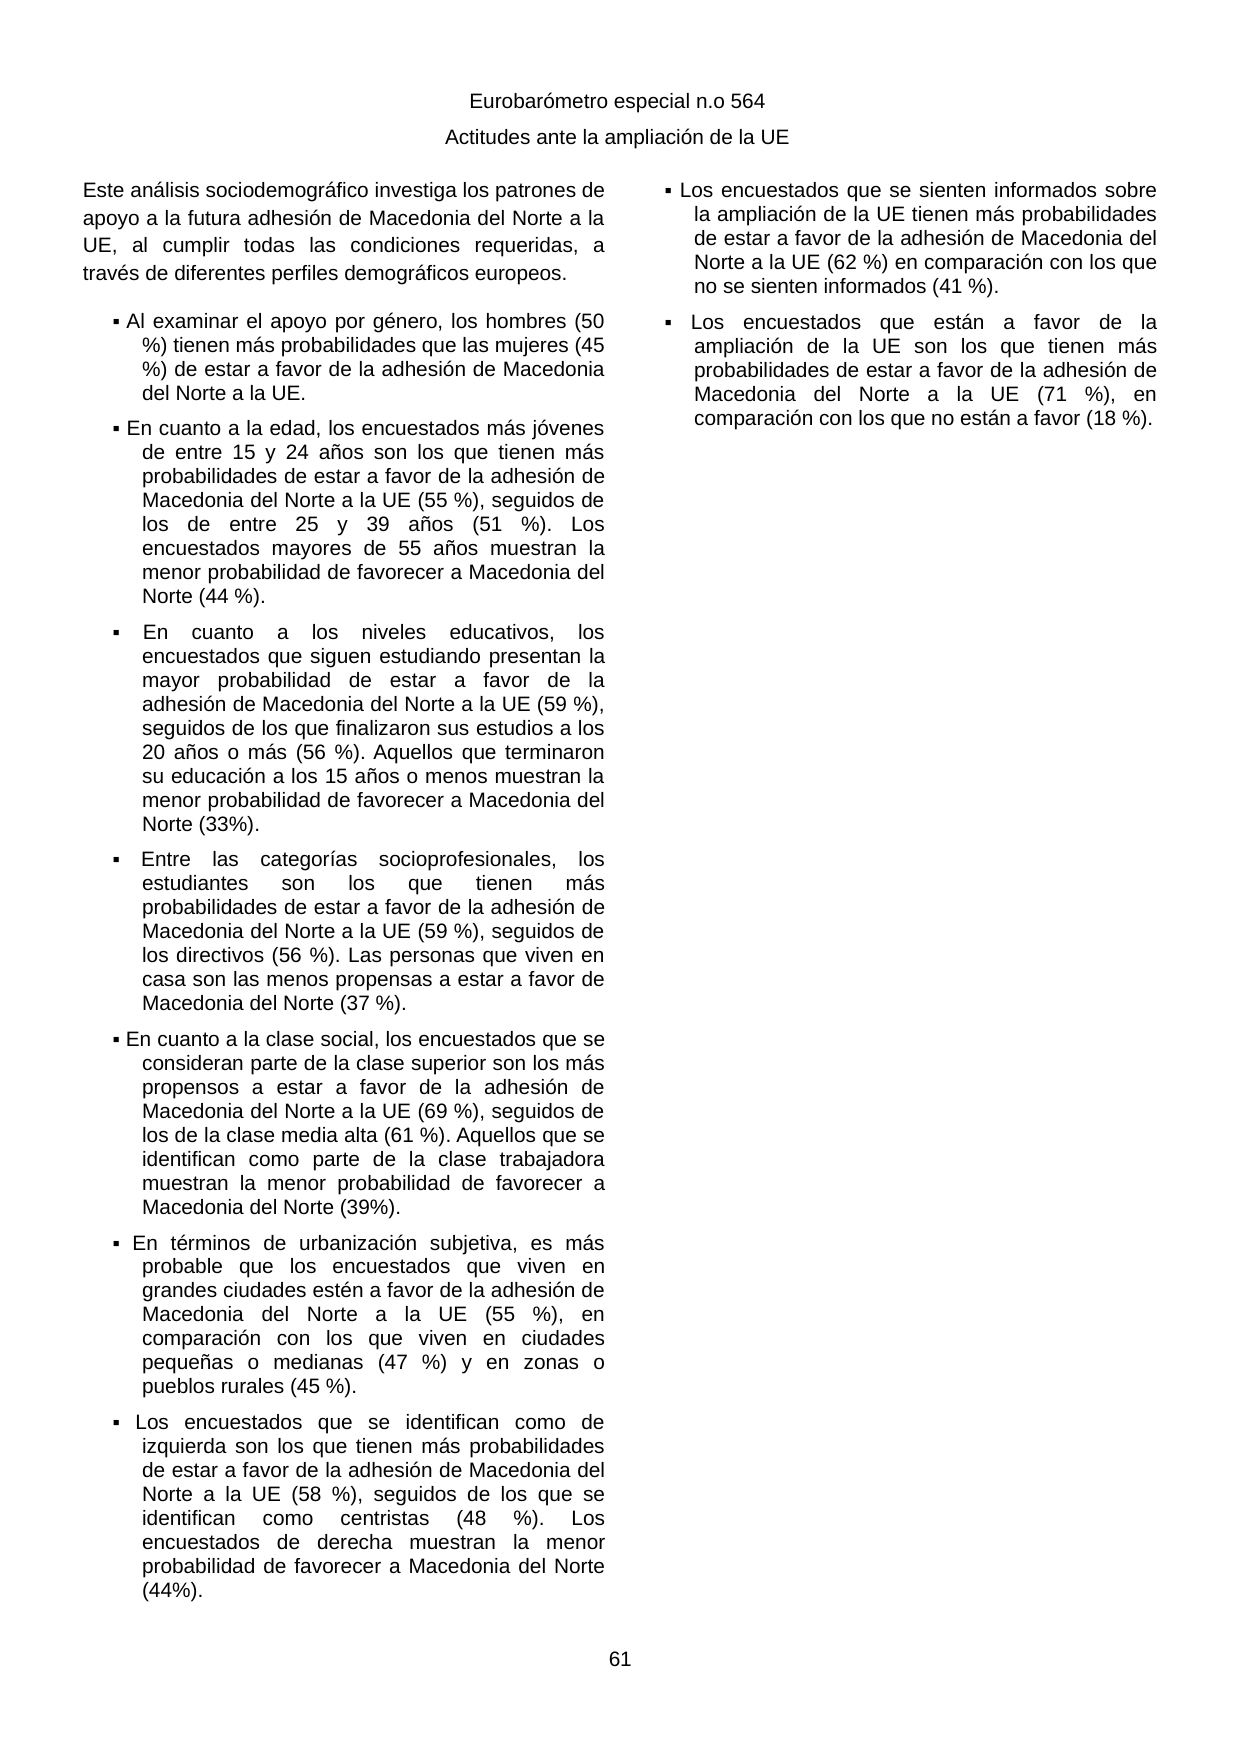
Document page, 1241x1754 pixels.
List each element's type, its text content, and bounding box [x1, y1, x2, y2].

text ▪ Los encuestados que están a favor de la ampliación de la UE son los que tienen más probabilidades de estar a favor de la adhesión de Macedonia del Norte a la UE (71 %), en comparación con los que no están a favor (18 %). [664, 309, 1157, 429]
text ▪ En cuanto a los niveles educativos, los encuestados que siguen estudiando presentan la mayor probabilidad de estar a favor de la adhesión de Macedonia del Norte a la UE (59 %), seguidos de los que finalizaron sus estudios a los 20 años o más (56 %). Aquellos que terminaron su educación a los 15 años o menos muestran la menor probabilidad de favorecer a Macedonia del Norte (33%). [112, 620, 605, 835]
text ▪ Los encuestados que se identifican como de izquierda son los que tienen más probabilidades de estar a favor de la adhesión de Macedonia del Norte a la UE (58 %), seguidos de los que se identifican como centristas (48 %). Los encuestados de derecha muestran la menor probabilidad de favorecer a Macedonia del Norte (44%). [112, 1410, 605, 1602]
text ▪ Entre las categorías socioprofesionales, los estudiantes son los que tienen más probabilidades de estar a favor de la adhesión de Macedonia del Norte a la UE (59 %), seguidos de los directivos (56 %). Las personas que viven en casa son las menos propensas a estar a favor de Macedonia del Norte (37 %). [112, 847, 605, 1015]
text ▪ Al examinar el apoyo por género, los hombres (50 %) tienen más probabilidades que las mujeres (45 %) de estar a favor de la adhesión de Macedonia del Norte a la UE. [112, 308, 605, 404]
text Este análisis sociodemográfico investiga los patrones de apoyo a la futura adhesión de Macedonia del Norte a la UE, al cumplir todas las condiciones requeridas, a través de diferentes perfiles demográficos europeos. [83, 178, 605, 284]
text ▪ En términos de urbanización subjetiva, es más probable que los encuestados que viven en grandes ciudades estén a favor de la adhesión de Macedonia del Norte a la UE (55 %), en comparación con los que viven en ciudades pequeñas o medianas (47 %) y en zonas o pueblos rurales (45 %). [112, 1230, 605, 1398]
text ▪ En cuanto a la edad, los encuestados más jóvenes de entre 15 y 24 años son los que tienen más probabilidades de estar a favor de la adhesión de Macedonia del Norte a la UE (55 %), seguidos de los de entre 25 y 39 años (51 %). Los encuestados mayores de 55 años muestran la menor probabilidad de favorecer a Macedonia del Norte (44 %). [112, 416, 605, 608]
text ▪ Los encuestados que se sienten informados sobre la ampliación de la UE tienen más probabilidades de estar a favor de la adhesión de Macedonia del Norte a la UE (62 %) en comparación con los que no se sienten informados (41 %). [664, 178, 1157, 298]
text ▪ En cuanto a la clase social, los encuestados que se consideran parte de la clase superior son los más propensos a estar a favor de la adhesión de Macedonia del Norte a la UE (69 %), seguidos de los de la clase media alta (61 %). Aquellos que se identifican como parte de la clase trabajadora muestran la menor probabilidad de favorecer a Macedonia del Norte (39%). [112, 1027, 605, 1218]
